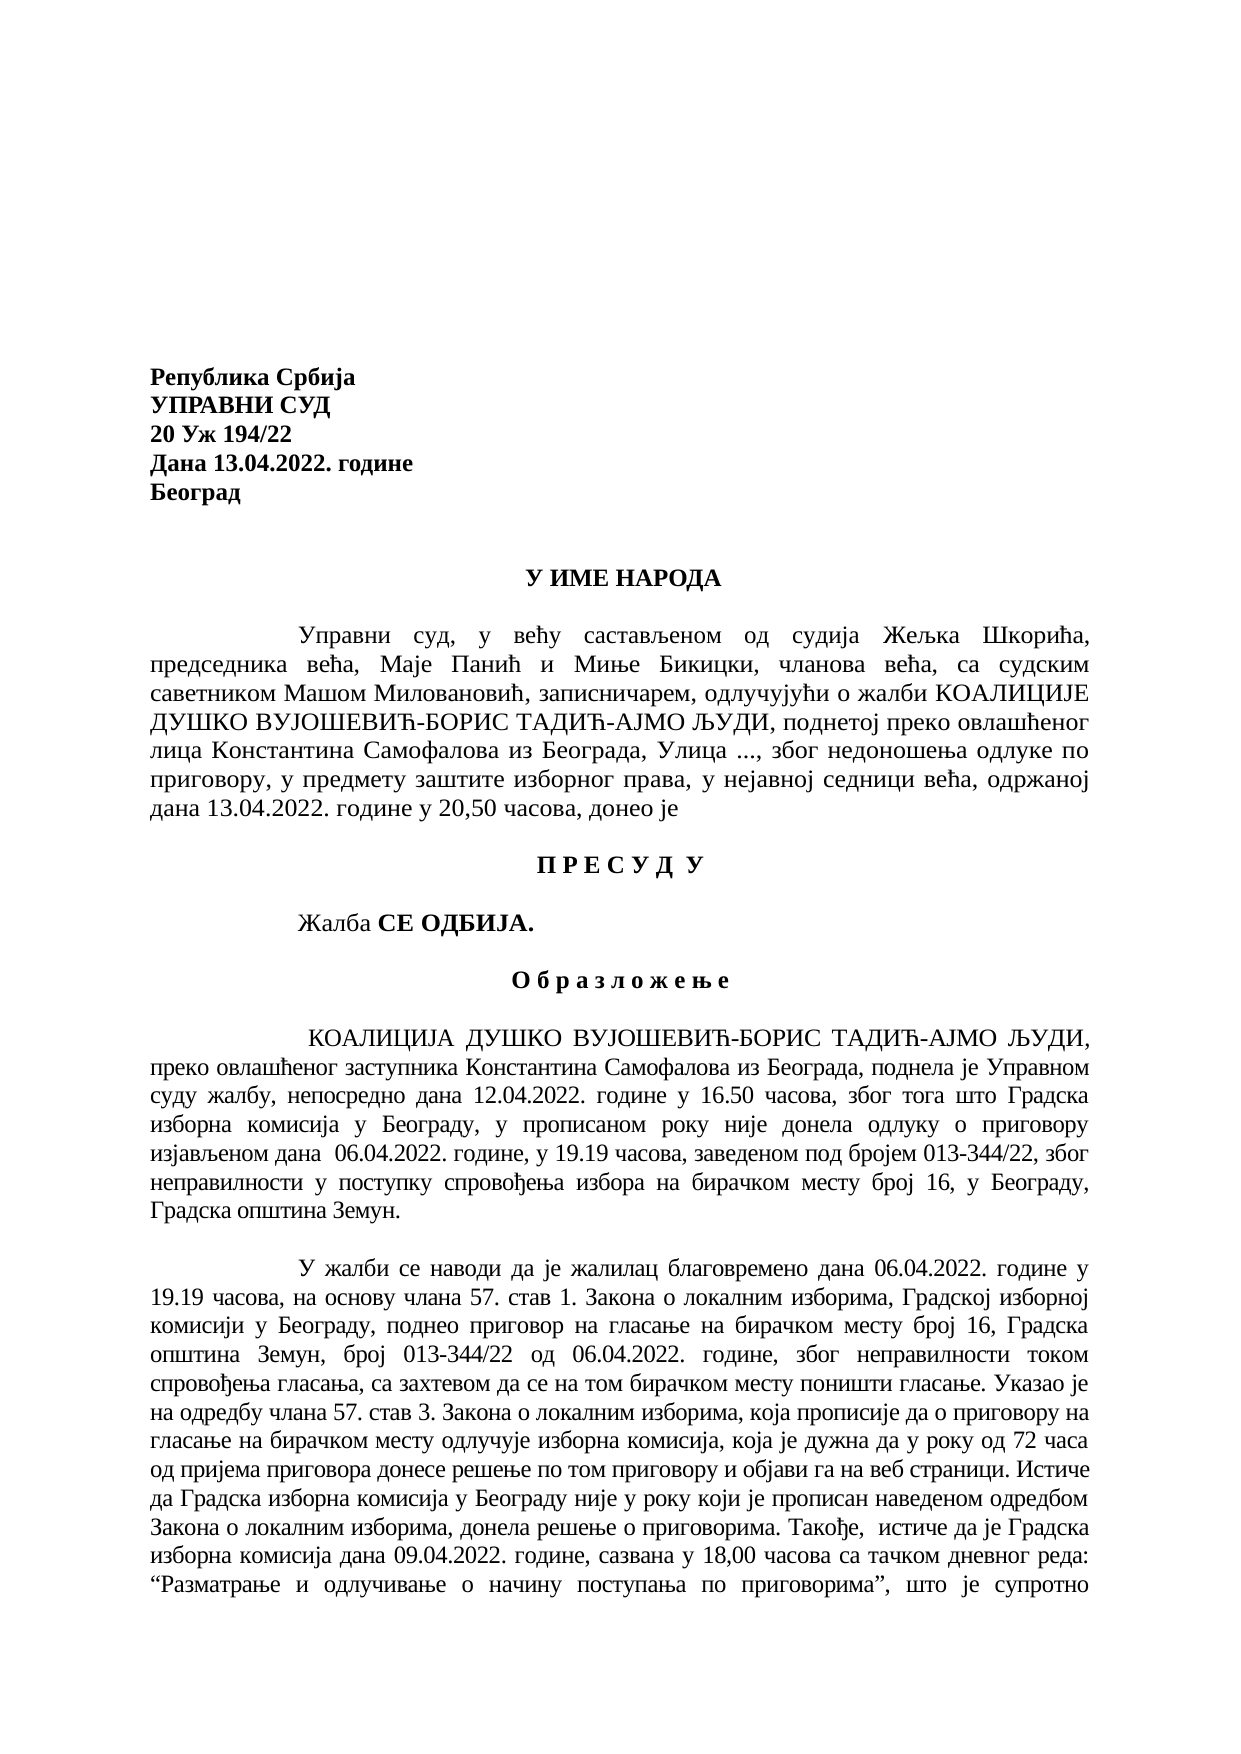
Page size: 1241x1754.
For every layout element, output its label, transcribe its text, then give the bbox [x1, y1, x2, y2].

text Управни суд, у већу састављеном од судија Жељка Шкорића, председника већа, Маје Панић и Миње Бикицки, чланова већа, са судским саветником Машом Миловановић, записничарем, одлучујући о жалби КОАЛИЦИЈЕ ДУШКО ВУЈОШЕВИЋ-БОРИС ТАДИЋ-АЈМО ЉУДИ, поднетој преко овлашћеног лица Константина Самофалова из Београда, Улица ..., због недоношења одлуке по приговору, у предмету заштите изборног права, у нејавној седници већа, одржаној дана 13.04.2022. године у 20,50 часова, донео је [150, 621, 1090, 822]
text Република Србија [150, 148, 1090, 391]
text КОАЛИЦИЈА ДУШКО ВУЈОШЕВИЋ-БОРИС ТАДИЋ-АЈМО ЉУДИ, преко овлашћеног заступника Константина Самофалова из Београда, поднела је Управном суду жалбу, непосредно дана 12.04.2022. године у 16.50 часова, због тога што Градска изборна комисија у Београду, у прописаном року није донела одлуку о приговору изјављеном дана 06.04.2022. године, у 19.19 часова, заведеном под бројем 013-344/22, због неправилности у поступку спровођења избора на бирачком месту број 16, у Београду, Градска општина Земун. [150, 1023, 1090, 1224]
text Београд [150, 477, 1090, 506]
text У ИМЕ НАРОДА [150, 563, 1090, 592]
text 20 Уж 194/22 [150, 419, 1090, 448]
text УПРАВНИ СУД [150, 391, 1090, 419]
text О б р а з л о ж е њ е [150, 966, 1090, 994]
text У жалби се наводи да је жалилац благовремено дана 06.04.2022. године у 19.19 часова, на основу члана 57. став 1. Закона о локалним изборима, Градској изборној комисији у Београду, поднео приговор на гласање на бирачком месту број 16, Градска општина Земун, број 013-344/22 од 06.04.2022. године, због неправилности током спровођења гласања, са захтевом да се на том бирачком месту поништи гласање. Указао је на одредбу члана 57. став 3. Закона о локалним изборима, која прописије да о приговору на гласање на бирачком месту одлучује изборна комисија, која је дужна да у року од 72 часа од пријема приговора донесе решење по том приговору и објави га на веб страници. Истиче да Градска изборна комисија у Београду није у року који је прописан наведеном одредбом Закона о локалним изборима, донела решење о приговорима. Такође, истиче да је Градска изборна комисија дана 09.04.2022. године, сазвана у 18,00 часова са тачком дневног реда: “Разматрање и одлучивање о начину поступања по приговорима”, што је супротно [150, 1253, 1090, 1598]
text П Р Е С У Д У [150, 851, 1090, 879]
text Жалба СЕ ОДБИЈА. [150, 908, 1090, 937]
text Дана 13.04.2022. године [150, 448, 1090, 477]
